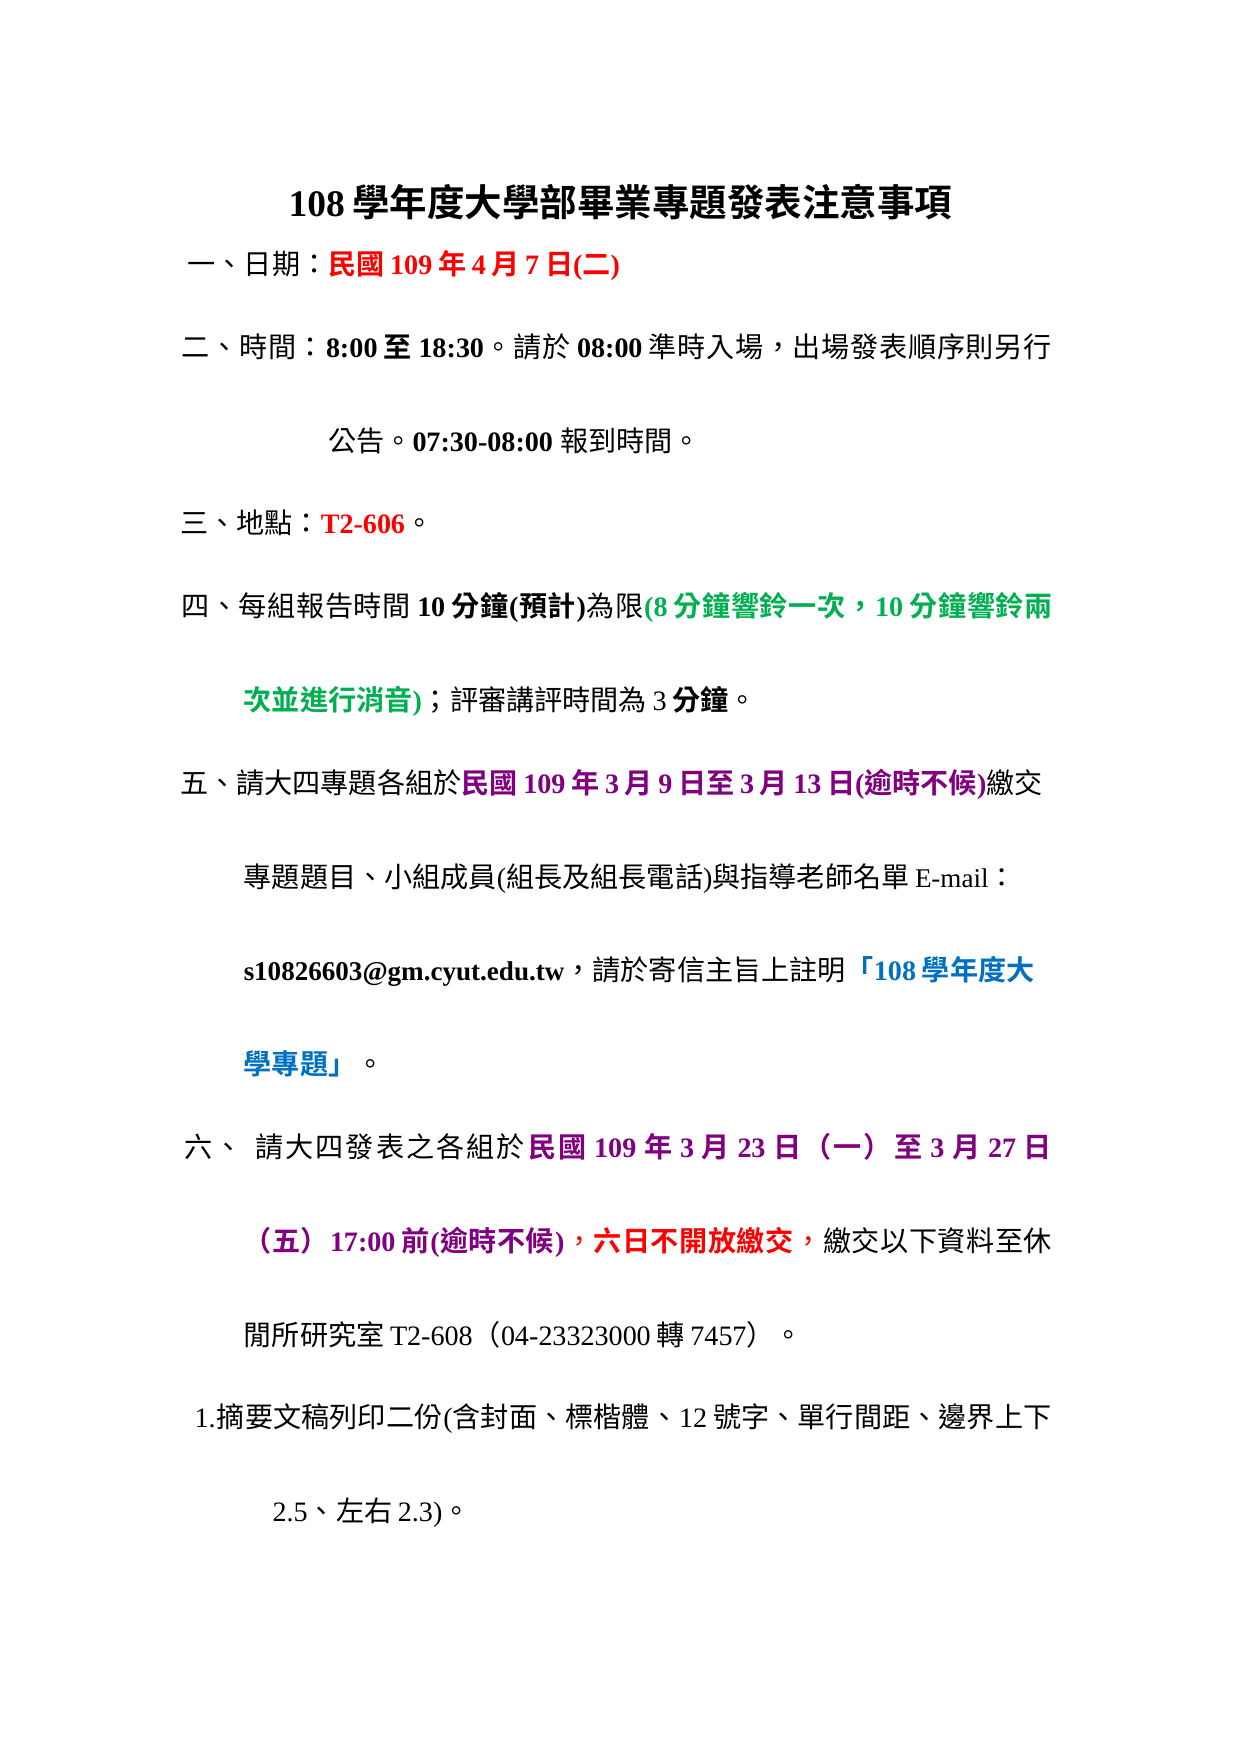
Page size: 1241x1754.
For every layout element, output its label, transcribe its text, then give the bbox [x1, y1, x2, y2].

text 1.摘要文稿列印二份(含封面、標楷體、12號字、單行間距、邊界上下2.5、左右2.3)。 [137, 1374, 1053, 1530]
text 二、時間：8:00至18:30。請於08:00準時入場，出場發表順序則另行公告。07:30-08:00 報到時間。 [137, 303, 1053, 460]
text 三、地點：T2-606。 [137, 480, 1053, 543]
text 四、每組報告時間10分鐘(預計)為限(8分鐘響鈴一次，10分鐘響鈴兩次並進行消音)；評審講評時間為3分鐘。 [137, 563, 1053, 719]
text 六、 請大四發表之各組於民國109年3月23日（一）至3月27日（五）17:00前(逾時不候)，六日不開放繳交，繳交以下資料至休閒所研究室T2-608（04-23323000轉7457）。 [137, 1103, 1053, 1353]
text 一、日期：民國109年4月7日(二) [187, 221, 1053, 283]
text 108學年度大學部畢業專題發表注意事項 [187, 158, 1053, 221]
text 五、請大四專題各組於民國109年3月9日至3月13日(逾時不候)繳交專題題目、小組成員(組長及組長電話)與指導老師名單E-mail： s10826603@gm.cyut.edu.tw，請於寄信主旨上註明「108學年度大學專題」。 [137, 739, 1053, 1083]
